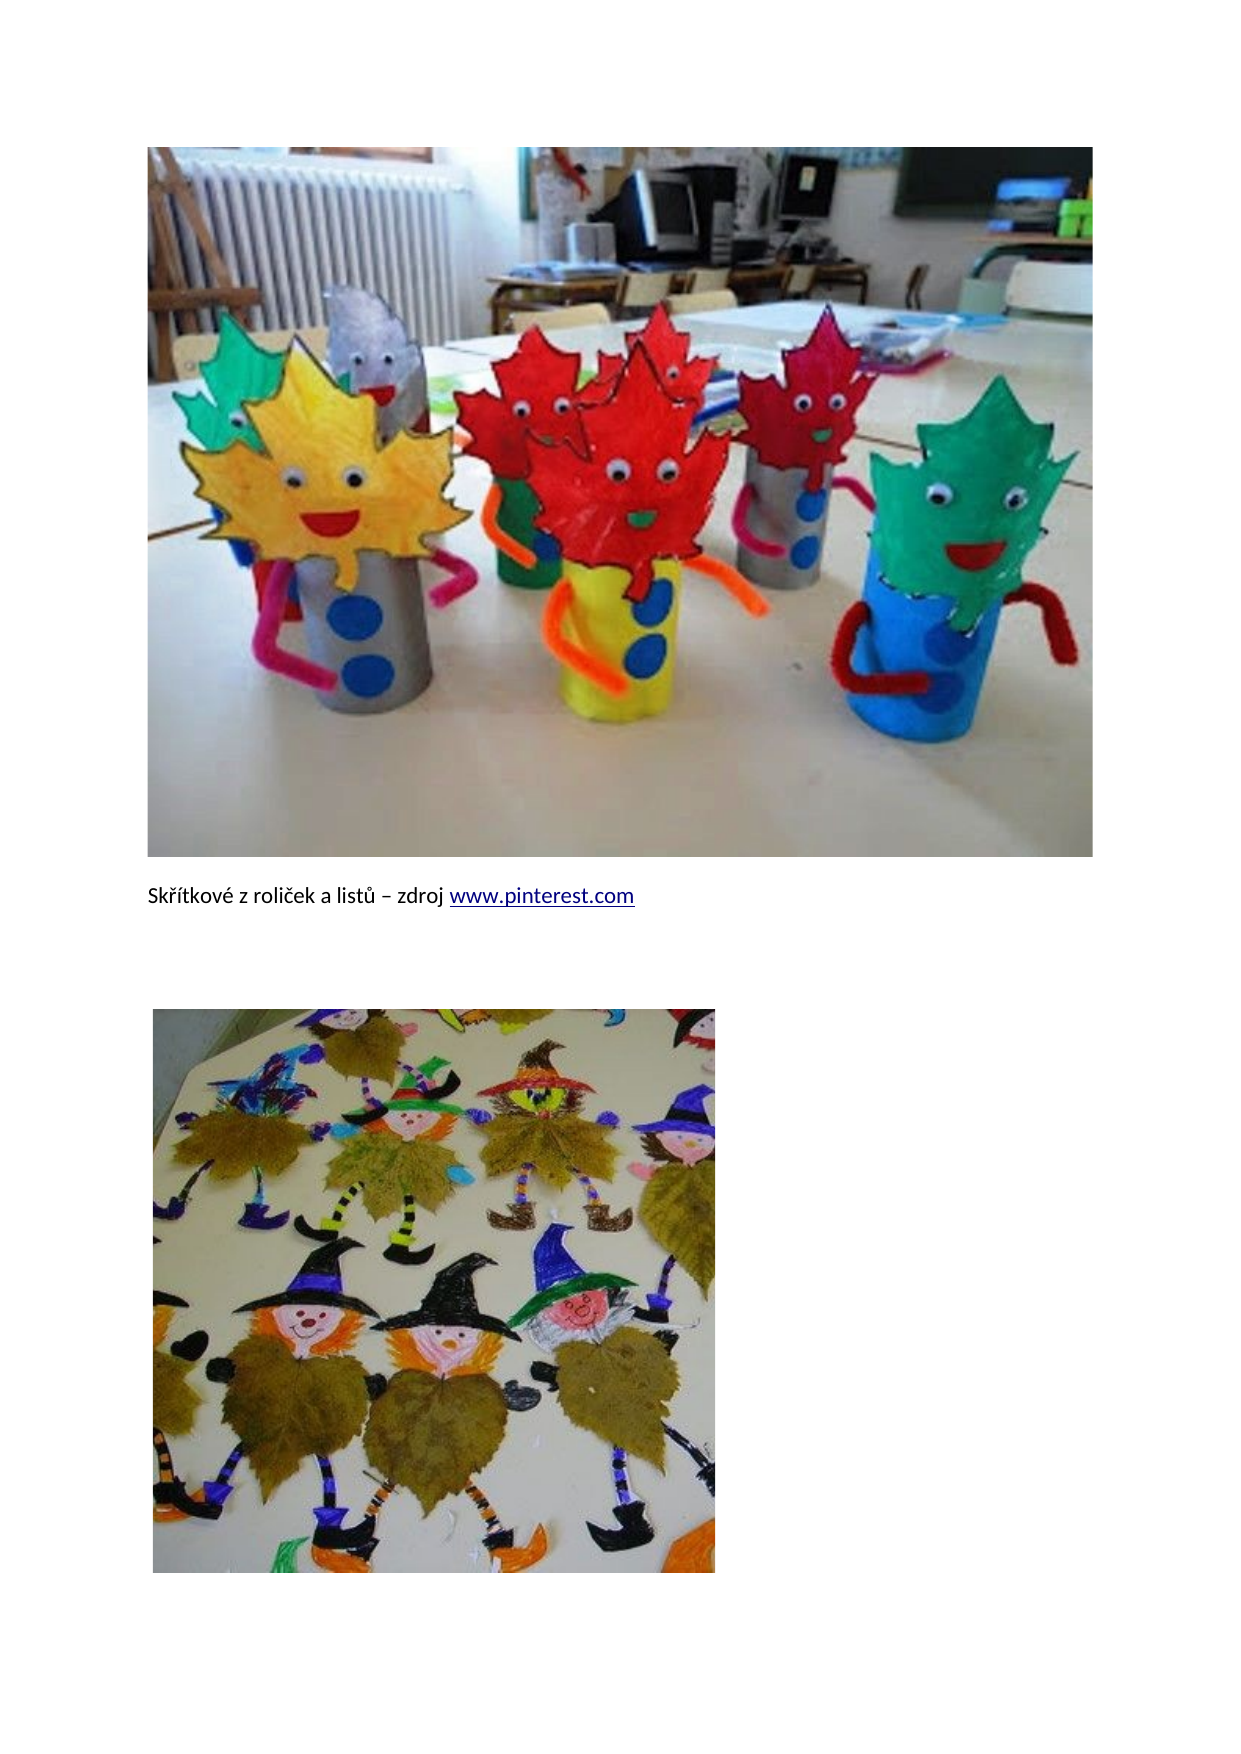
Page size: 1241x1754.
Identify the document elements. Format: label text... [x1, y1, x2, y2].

text Skřítkové z roliček a listů – zdroj www.pinterest.com [148, 881, 1093, 909]
